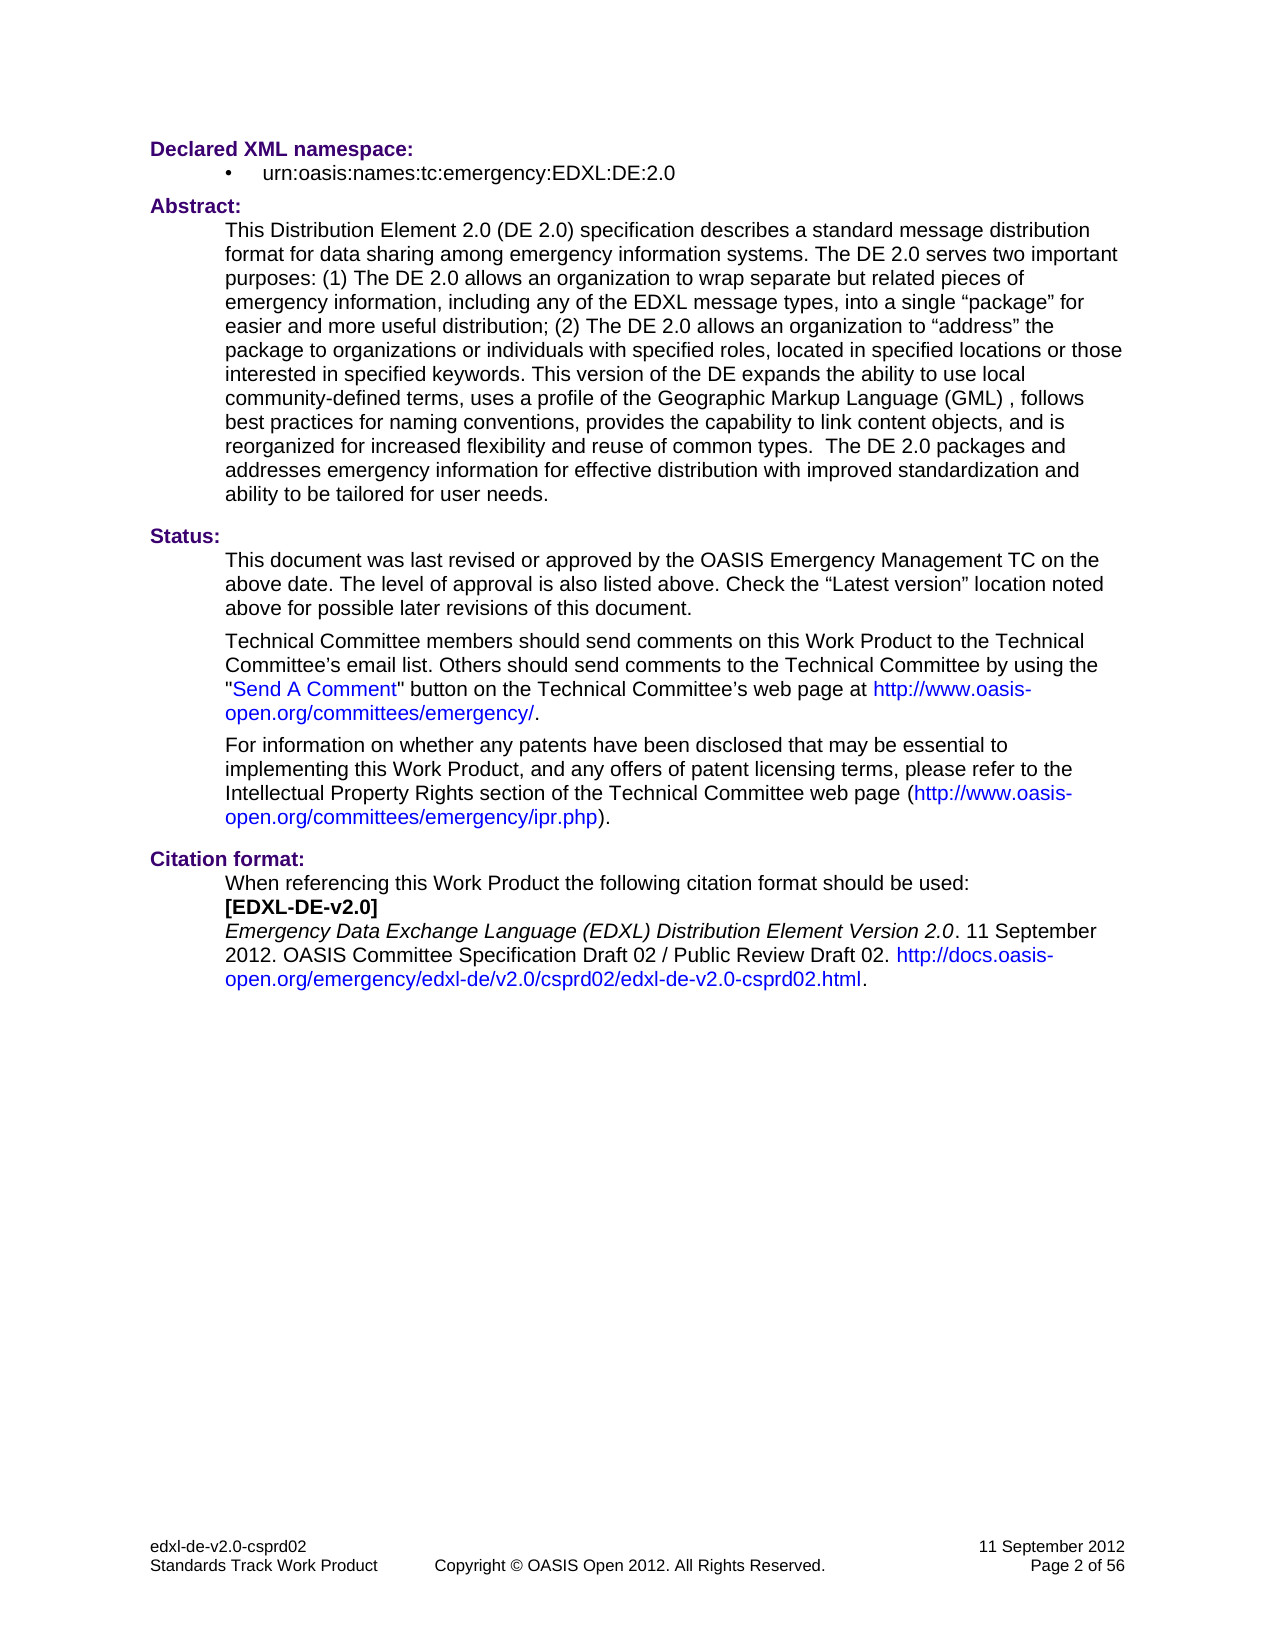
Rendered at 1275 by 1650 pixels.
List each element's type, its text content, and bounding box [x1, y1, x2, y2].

title [EDXL-DE-v2.0] [225, 895, 1125, 919]
text This document was last revised or approved by the OASIS Emergency Management TC on the above date. The level of approval is also listed above. Check the “Latest version” location noted above for possible later revisions of this document. [225, 548, 1125, 619]
title Citation format: [150, 847, 1125, 871]
list urn:oasis:names:tc:emergency:EDXL:DE:2.0 [225, 161, 1125, 185]
title Status: [150, 524, 1125, 548]
title Emergency Data Exchange Language (EDXL) Distribution Element Version 2.0. 11 September 2012. OASIS Committee Specification Draft 02 / Public Review Draft 02. http://docs.oasis-open.org/emergency/edxl-de/v2.0/csprd02/edxl-de-v2.0-csprd02.html. [225, 919, 1125, 991]
text For information on whether any patents have been disclosed that may be essential to implementing this Work Product, and any offers of patent licensing terms, please refer to the Intellectual Property Rights section of the Technical Committee web page (http://www.oasis-open.org/committees/emergency/ipr.php). [225, 733, 1125, 829]
title When referencing this Work Product the following citation format should be used: [225, 871, 1125, 895]
text Technical Committee members should send comments on this Work Product to the Technical Committee’s email list. Others should send comments to the Technical Committee by using the "Send A Comment" button on the Technical Committee’s web page at http://www.oasis-open.org/committees/emergency/. [225, 628, 1125, 724]
text This Distribution Element 2.0 (DE 2.0) specification describes a standard message distribution format for data sharing among emergency information systems. The DE 2.0 serves two important purposes: (1) The DE 2.0 allows an organization to wrap separate but related pieces of emergency information, including any of the EDXL message types, into a single “package” for easier and more useful distribution; (2) The DE 2.0 allows an organization to “address” the package to organizations or individuals with specified roles, located in specified locations or those interested in specified keywords. This version of the DE expands the ability to use local community-defined terms, uses a profile of the Geographic Markup Language (GML) , follows best practices for naming conventions, provides the capability to link content objects, and is reorganized for increased flexibility and reuse of common types. The DE 2.0 packages and addresses emergency information for effective distribution with improved standardization and ability to be tailored for user needs. [225, 218, 1125, 506]
title Abstract: [150, 194, 1125, 218]
title Declared XML namespace: [150, 137, 1125, 161]
